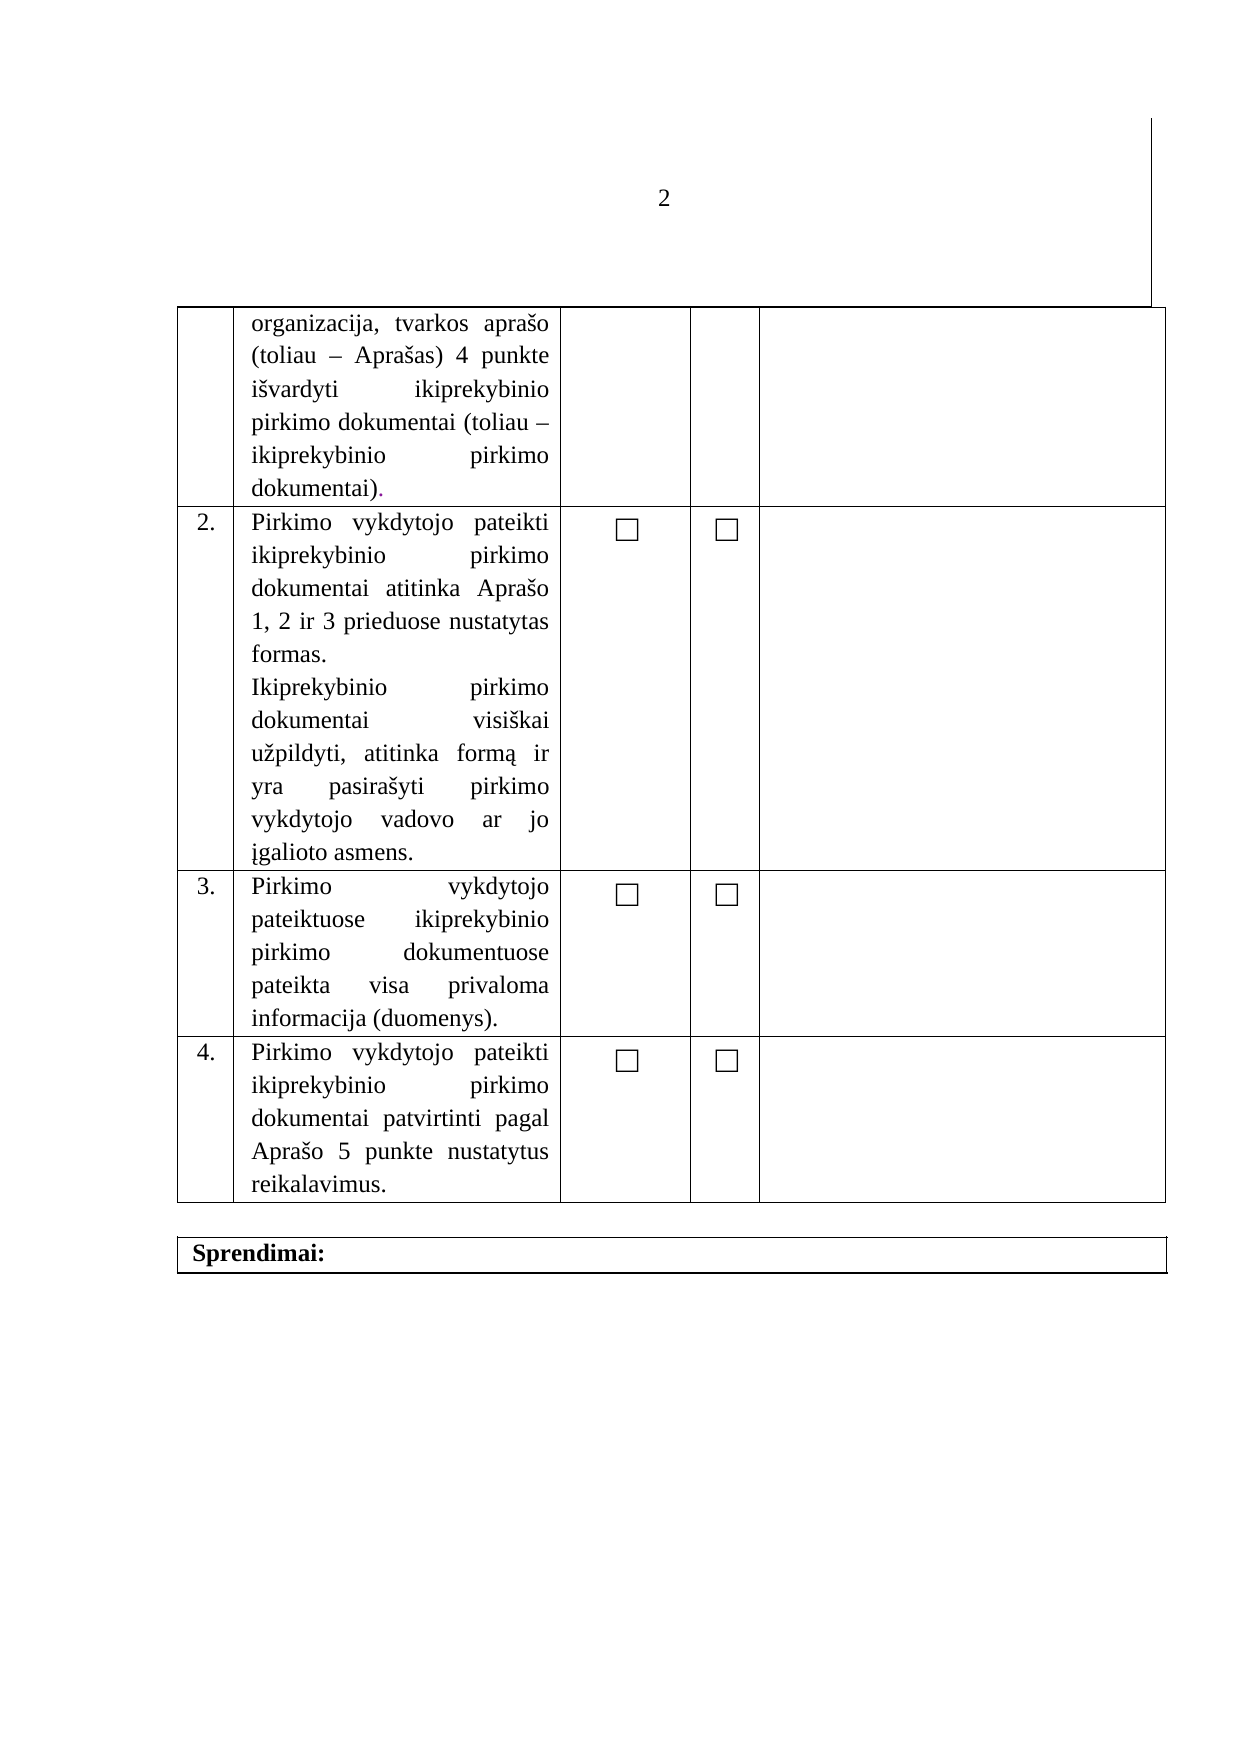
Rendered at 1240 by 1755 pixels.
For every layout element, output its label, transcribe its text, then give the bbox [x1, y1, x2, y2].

table_cell Pirkimo vykdytojo pateiktuose ikiprekybinio pirkimo dokumentuose pateikta visa privaloma informacija (duomenys). [234, 871, 560, 1036]
table_cell □ [561, 871, 690, 1036]
table_cell [561, 308, 690, 506]
table_cell [178, 308, 233, 506]
table_cell [760, 871, 1165, 1036]
table_cell 2. [178, 507, 233, 870]
table_cell Pirkimo vykdytojo pateikti ikiprekybinio pirkimo dokumentai atitinka Aprašo 1, 2 ir 3 prieduose nustatytas formas. Ikiprekybinio pirkimo dokumentai visiškai užpildyti, atitinka formą ir yra pasirašyti pirkimo vykdytojo vadovo ar jo įgalioto asmens. [234, 507, 560, 870]
table_cell [760, 1037, 1165, 1202]
table_header [168, 1236, 177, 1272]
table_cell organizacija, tvarkos aprašo (toliau – Aprašas) 4 punkte išvardyti ikiprekybinio pirkimo dokumentai (toliau – ikiprekybinio pirkimo dokumentai). [234, 308, 560, 506]
table_cell [760, 507, 1165, 870]
table_cell □ [691, 507, 759, 870]
table_header Sprendimai: [178, 1238, 1166, 1272]
table_cell [691, 308, 759, 506]
table_cell 3. [178, 871, 233, 1036]
table_cell 4. [178, 1037, 233, 1202]
table_cell □ [561, 1037, 690, 1202]
table_cell □ [691, 1037, 759, 1202]
table_cell □ [561, 507, 690, 870]
table_cell □ [691, 871, 759, 1036]
table_cell Pirkimo vykdytojo pateikti ikiprekybinio pirkimo dokumentai patvirtinti pagal Aprašo 5 punkte nustatytus reikalavimus. [234, 1037, 560, 1202]
table_cell [760, 308, 1165, 506]
